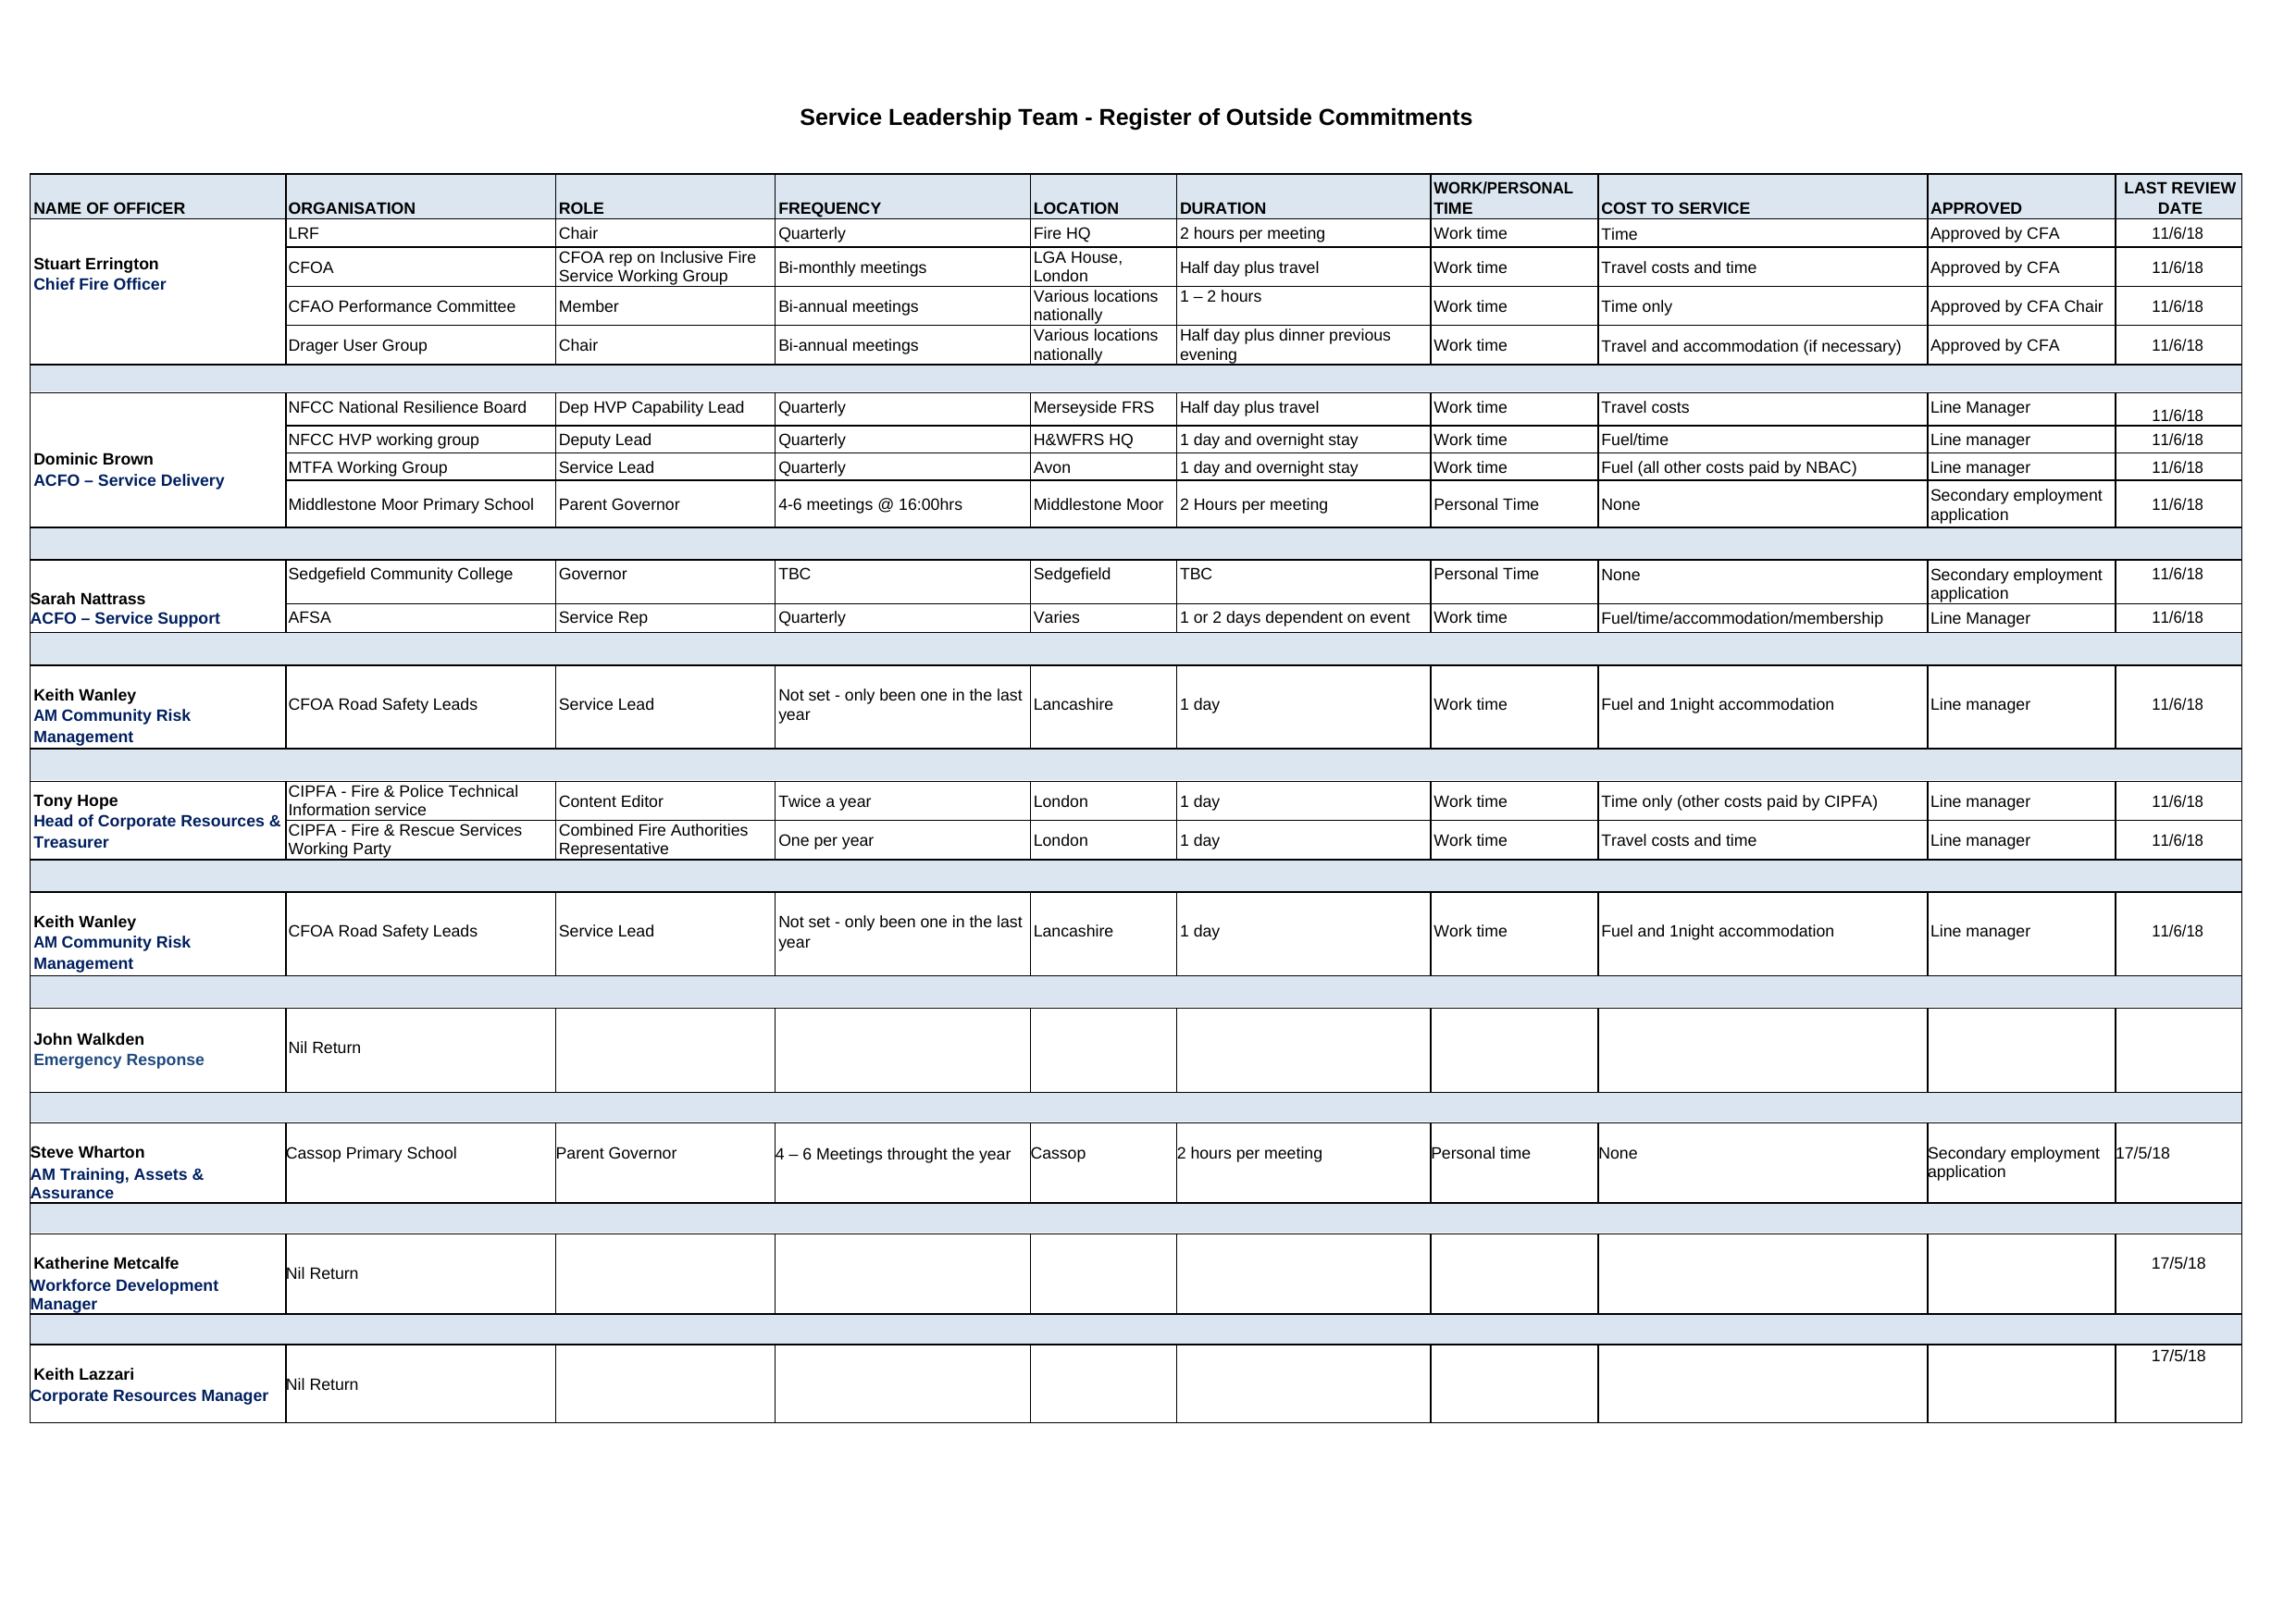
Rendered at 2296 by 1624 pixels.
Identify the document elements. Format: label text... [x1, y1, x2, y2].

table_cell [1432, 1345, 1597, 1422]
table_cell [1929, 1009, 2115, 1092]
table_cell [1432, 1234, 1597, 1313]
table_cell Fuel/time [1599, 427, 1927, 452]
table_cell [1177, 1345, 1430, 1422]
table_cell None [1599, 561, 1927, 602]
table_cell Quarterly [776, 393, 1030, 425]
table_cell [1177, 1234, 1430, 1313]
table_cell 2 Hours per meeting [1177, 481, 1430, 527]
table_cell Lancashire [1031, 666, 1176, 748]
table_cell Sedgefield Community College [287, 561, 555, 602]
table_cell Travel costs and time [1599, 248, 1927, 285]
table_cell 17/5/18 [2116, 1345, 2241, 1422]
table_cell Fuel/time/accommodation/membership [1599, 604, 1927, 632]
table_cell Time only (other costs paid by CIPFA) [1599, 782, 1927, 820]
table_cell [31, 976, 2241, 1007]
table_header ROLE [556, 175, 775, 218]
table_cell Bi-annual meetings [776, 287, 1030, 325]
table_header DURATION [1177, 175, 1430, 218]
table_cell Work time [1432, 248, 1597, 285]
table_cell LRF [287, 219, 555, 246]
table_cell [1031, 1234, 1176, 1313]
table_cell [31, 366, 2241, 391]
table_cell Various locations nationally [1031, 326, 1176, 364]
table_cell 11/6/18 [2116, 821, 2241, 859]
table_cell 11/6/18 [2116, 248, 2241, 285]
table_cell 11/6/18 [2116, 393, 2241, 425]
text Service Leadership Team - Register of Outside Commitments [798, 104, 1475, 130]
table_cell Work time [1432, 453, 1597, 479]
table_cell Approved by CFA Chair [1929, 287, 2115, 325]
table_cell Time [1599, 219, 1927, 246]
table_header APPROVED [1929, 175, 2115, 218]
table_cell Merseyside FRS [1031, 393, 1176, 425]
table_cell Drager User Group [287, 326, 555, 364]
table_cell [556, 1234, 775, 1313]
table_cell 1 day and overnight stay [1177, 427, 1430, 452]
table_cell Travel costs [1599, 393, 1927, 425]
table_cell Quarterly [776, 219, 1030, 246]
table_cell Quarterly [776, 453, 1030, 479]
table_cell Work time [1432, 219, 1597, 246]
table_cell Time only [1599, 287, 1927, 325]
table_cell Parent Governor [556, 1123, 775, 1202]
table_cell 17/5/18 [2116, 1123, 2241, 1202]
table_cell Half day plus travel [1177, 248, 1430, 285]
table_cell [1031, 1345, 1176, 1422]
table_cell Content Editor [556, 782, 775, 820]
table_cell Keith Wanley AM Community Risk Management [31, 666, 285, 748]
table_cell Chair [556, 219, 775, 246]
table_cell [556, 1345, 775, 1422]
table_cell Lancashire [1031, 893, 1176, 974]
table_cell Line Manager [1929, 393, 2115, 425]
table_cell [776, 1234, 1030, 1313]
table_cell Chair [556, 326, 775, 364]
table_cell [1177, 1009, 1430, 1092]
table_cell Quarterly [776, 427, 1030, 452]
table_cell Middlestone Moor [1031, 481, 1176, 527]
table_cell Work time [1432, 782, 1597, 820]
table_cell CIPFA - Fire & Police Technical Information service [287, 782, 555, 820]
table_cell CFOA rep on Inclusive Fire Service Working Group [556, 248, 775, 285]
table_cell Fuel (all other costs paid by NBAC) [1599, 453, 1927, 479]
table_cell Katherine Metcalfe Workforce Development Manager [31, 1234, 285, 1313]
table_cell Various locations nationally [1031, 287, 1176, 325]
table_cell Dep HVP Capability Lead [556, 393, 775, 425]
table_cell Service Rep [556, 604, 775, 632]
table_cell [31, 633, 2241, 664]
table_cell Approved by CFA [1929, 248, 2115, 285]
table_cell Work time [1432, 427, 1597, 452]
table_cell Nil Return [287, 1009, 555, 1092]
table_cell 11/6/18 [2116, 604, 2241, 632]
table_cell Dominic Brown ACFO – Service Delivery [31, 393, 285, 527]
table_cell Keith Wanley AM Community Risk Management [31, 893, 285, 974]
table_cell None [1599, 1123, 1927, 1202]
table_cell AFSA [287, 604, 555, 632]
table_cell Cassop Primary School [287, 1123, 555, 1202]
table_cell MTFA Working Group [287, 453, 555, 479]
table_cell Line manager [1929, 666, 2115, 748]
table_cell Secondary employment application [1929, 1123, 2115, 1202]
table_cell [1599, 1009, 1927, 1092]
table_cell John Walkden Emergency Response [31, 1009, 285, 1092]
table_cell London [1031, 782, 1176, 820]
table_cell Member [556, 287, 775, 325]
table_cell 11/6/18 [2116, 481, 2241, 527]
table_cell 4-6 meetings @ 16:00hrs [776, 481, 1030, 527]
table_cell [1929, 1234, 2115, 1313]
table_cell 11/6/18 [2116, 326, 2241, 364]
table_cell Line manager [1929, 821, 2115, 859]
table_cell 11/6/18 [2116, 427, 2241, 452]
table_header LOCATION [1031, 175, 1176, 218]
table_cell Line manager [1929, 893, 2115, 974]
table_cell Not set - only been one in the last year [776, 666, 1030, 748]
table_cell [31, 861, 2241, 891]
table_cell [1432, 1009, 1597, 1092]
table_cell 11/6/18 [2116, 561, 2241, 602]
table_cell Quarterly [776, 604, 1030, 632]
table_cell NFCC National Resilience Board [287, 393, 555, 425]
table_cell Secondary employment application [1929, 481, 2115, 527]
table_cell 1 day [1177, 782, 1430, 820]
table_cell Fuel and 1night accommodation [1599, 893, 1927, 974]
table_cell 11/6/18 [2116, 782, 2241, 820]
table_cell Stuart Errington Chief Fire Officer [31, 219, 285, 364]
table_cell [1599, 1345, 1927, 1422]
table_header NAME OF OFFICER [31, 175, 285, 218]
table_cell Service Lead [556, 893, 775, 974]
table_cell CIPFA - Fire & Rescue Services Working Party [287, 821, 555, 859]
table_header FREQUENCY [776, 175, 1030, 218]
table_cell Keith Lazzari Corporate Resources Manager [31, 1345, 285, 1422]
table_cell 11/6/18 [2116, 893, 2241, 974]
table_cell TBC [1177, 561, 1430, 602]
table_cell Line Manager [1929, 604, 2115, 632]
table_cell Sedgefield [1031, 561, 1176, 602]
table_cell Travel costs and time [1599, 821, 1927, 859]
table_cell LGA House, London [1031, 248, 1176, 285]
table_cell H&WFRS HQ [1031, 427, 1176, 452]
table_cell [31, 1093, 2241, 1122]
table_cell [1929, 1345, 2115, 1422]
table_cell Bi-monthly meetings [776, 248, 1030, 285]
table_cell Work time [1432, 821, 1597, 859]
table_header LAST REVIEW DATE [2116, 175, 2241, 218]
table_cell NFCC HVP working group [287, 427, 555, 452]
table_cell CFAO Performance Committee [287, 287, 555, 325]
table_cell 17/5/18 [2116, 1234, 2241, 1313]
table_cell Tony Hope Head of Corporate Resources & Treasurer [31, 782, 285, 859]
table_cell 2 hours per meeting [1177, 1123, 1430, 1202]
table_cell [776, 1345, 1030, 1422]
table_cell [556, 1009, 775, 1092]
table_cell Approved by CFA [1929, 326, 2115, 364]
table_cell CFOA [287, 248, 555, 285]
table_cell TBC [776, 561, 1030, 602]
table_cell 11/6/18 [2116, 453, 2241, 479]
table_cell Work time [1432, 893, 1597, 974]
table_cell 1 – 2 hours [1177, 287, 1430, 325]
table_cell Bi-annual meetings [776, 326, 1030, 364]
table_cell [31, 1204, 2241, 1233]
table_cell Work time [1432, 393, 1597, 425]
table_cell Combined Fire Authorities Representative [556, 821, 775, 859]
table_cell Avon [1031, 453, 1176, 479]
table_cell Fire HQ [1031, 219, 1176, 246]
table_cell 1 day [1177, 893, 1430, 974]
table_cell Deputy Lead [556, 427, 775, 452]
table_cell 2 hours per meeting [1177, 219, 1430, 246]
table_cell Sarah Nattrass ACFO – Service Support [31, 561, 285, 632]
table_cell Parent Governor [556, 481, 775, 527]
table_cell Not set - only been one in the last year [776, 893, 1030, 974]
table_cell CFOA Road Safety Leads [287, 893, 555, 974]
table_cell 4 – 6 Meetings throught the year [776, 1123, 1030, 1202]
table_cell Work time [1432, 604, 1597, 632]
table_cell 11/6/18 [2116, 219, 2241, 246]
table_cell Fuel and 1night accommodation [1599, 666, 1927, 748]
table_cell CFOA Road Safety Leads [287, 666, 555, 748]
table_cell Middlestone Moor Primary School [287, 481, 555, 527]
table_cell One per year [776, 821, 1030, 859]
table_cell [31, 528, 2241, 559]
table_cell Governor [556, 561, 775, 602]
table_cell [1031, 1009, 1176, 1092]
table_cell Work time [1432, 287, 1597, 325]
table_cell Service Lead [556, 666, 775, 748]
table_cell Work time [1432, 666, 1597, 748]
table_cell Personal Time [1432, 561, 1597, 602]
table_cell Secondary employment application [1929, 561, 2115, 602]
table_cell [2116, 1009, 2241, 1092]
table_cell Line manager [1929, 782, 2115, 820]
table_cell Travel and accommodation (if necessary) [1599, 326, 1927, 364]
table_cell None [1599, 481, 1927, 527]
table_header WORK/PERSONAL TIME [1432, 175, 1597, 218]
table_cell Twice a year [776, 782, 1030, 820]
table_cell Line manager [1929, 427, 2115, 452]
table_cell Half day plus dinner previous evening [1177, 326, 1430, 364]
table_cell Steve Wharton AM Training, Assets & Assurance [31, 1123, 285, 1202]
table_cell 11/6/18 [2116, 666, 2241, 748]
table_cell 1 or 2 days dependent on event [1177, 604, 1430, 632]
table_cell [1599, 1234, 1927, 1313]
table_cell 1 day and overnight stay [1177, 453, 1430, 479]
table_cell Cassop [1031, 1123, 1176, 1202]
table_cell [31, 1315, 2241, 1344]
table_header ORGANISATION [287, 175, 555, 218]
table_cell Personal time [1432, 1123, 1597, 1202]
table_cell Service Lead [556, 453, 775, 479]
table_cell 11/6/18 [2116, 287, 2241, 325]
table_cell Varies [1031, 604, 1176, 632]
table_header COST TO SERVICE [1599, 175, 1927, 218]
table_cell Work time [1432, 326, 1597, 364]
table_cell [776, 1009, 1030, 1092]
table_cell London [1031, 821, 1176, 859]
table_cell Nil Return [287, 1234, 555, 1313]
table_cell 1 day [1177, 666, 1430, 748]
table_cell 1 day [1177, 821, 1430, 859]
table_cell Nil Return [287, 1345, 555, 1422]
table_cell Half day plus travel [1177, 393, 1430, 425]
table_cell Approved by CFA [1929, 219, 2115, 246]
table_cell Personal Time [1432, 481, 1597, 527]
table_cell [31, 750, 2241, 780]
table_cell Line manager [1929, 453, 2115, 479]
